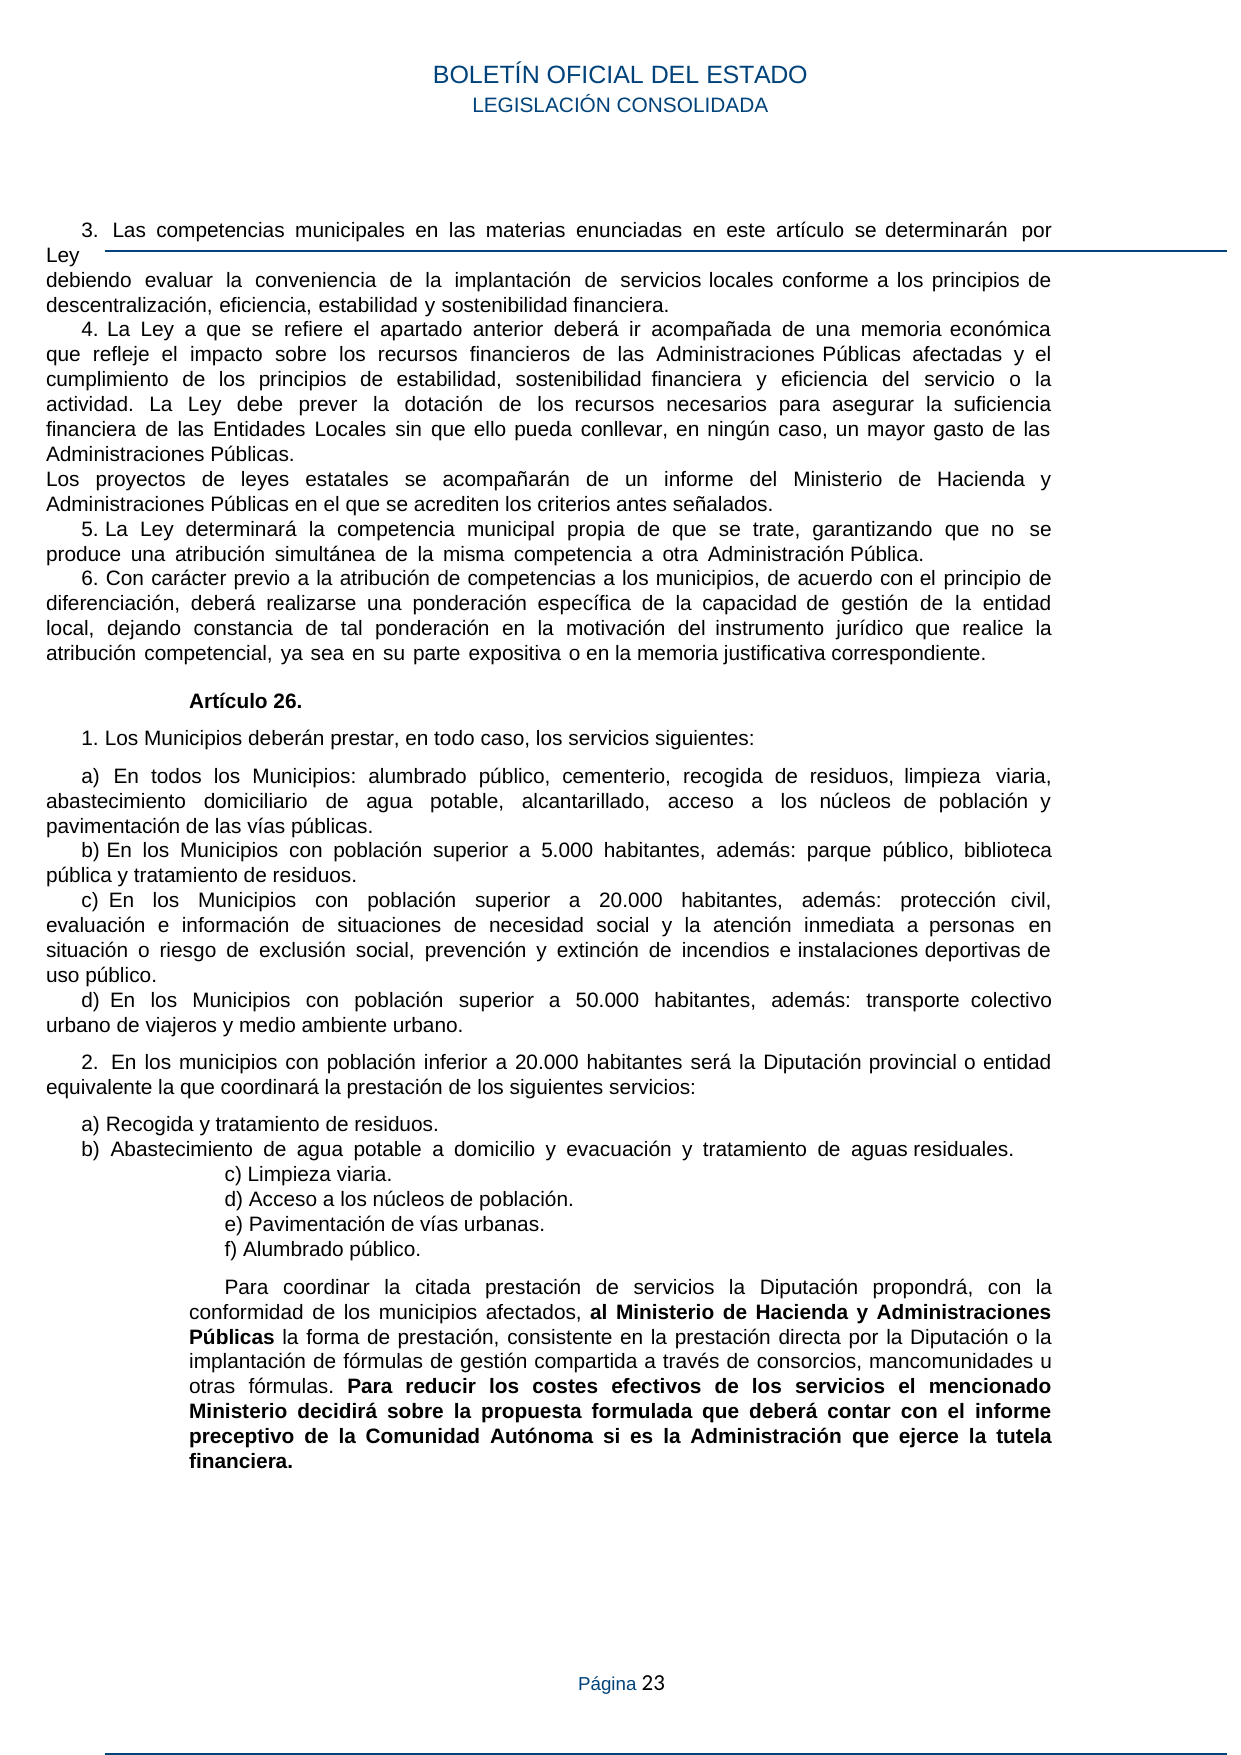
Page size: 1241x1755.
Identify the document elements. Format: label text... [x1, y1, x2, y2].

list La Ley a que se refiere el apartado anterior deberá ir acompañada de una memoria económica que refleje el impacto sobre los recursos financieros de las Administraciones Públicas afectadas y el cumplimiento de los principios de estabilidad, sostenibilidad financiera y eficiencia del servicio o la actividad. La Ley debe prever la dotación de los recursos necesarios para asegurar la suficiencia financiera de las Entidades Locales sin que ello pueda conllevar, en ningún caso, un mayor gasto de las Administraciones Públicas. [46, 317, 1052, 466]
list Recogida y tratamiento de residuos. [46, 1112, 1195, 1136]
list Abastecimiento de agua potable a domicilio y evacuación y tratamiento de aguas residuales. [46, 1137, 1052, 1161]
list Con carácter previo a la atribución de competencias a los municipios, de acuerdo con el principio de diferenciación, deberá realizarse una ponderación específica de la capacidad de gestión de la entidad local, dejando constancia de tal ponderación en la motivación del instrumento jurídico que realice la atribución competencial, ya sea en su parte expositiva o en la memoria justificativa correspondiente. [46, 566, 1052, 665]
list La Ley determinará la competencia municipal propia de que se trate, garantizando que no se produce una atribución simultánea de la misma competencia a otra Administración Pública. [46, 516, 1052, 565]
list Pavimentación de vías urbanas. [224, 1212, 1195, 1236]
list En los Municipios con población superior a 5.000 habitantes, además: parque público, biblioteca pública y tratamiento de residuos. [46, 838, 1052, 887]
list Limpieza viaria. [224, 1162, 1195, 1186]
list Las competencias municipales en las materias enunciadas en este artículo se determinarán por Ley debiendo evaluar la conveniencia de la implantación de servicios locales conforme a los principios de descentralización, eficiencia, estabilidad y sostenibilidad financiera. [46, 218, 1052, 316]
list Acceso a los núcleos de población. [224, 1187, 1195, 1211]
text Para coordinar la citada prestación de servicios la Diputación propondrá, con la conformidad de los municipios afectados, al Ministerio de Hacienda y Administraciones Públicas la forma de prestación, consistente en la prestación directa por la Diputación o la implantación de fórmulas de gestión compartida a través de consorcios, mancomunidades u otras fórmulas. Para reducir los costes efectivos de los servicios el mencionado Ministerio decidirá sobre la propuesta formulada que deberá contar con el informe preceptivo de la Comunidad Autónoma si es la Administración que ejerce la tutela financiera. [189, 1275, 1052, 1473]
list Los Municipios deberán prestar, en todo caso, los servicios siguientes: [46, 726, 1195, 750]
list En todos los Municipios: alumbrado público, cementerio, recogida de residuos, limpieza viaria, abastecimiento domiciliario de agua potable, alcantarillado, acceso a los núcleos de población y pavimentación de las vías públicas. [46, 764, 1052, 837]
list En los municipios con población inferior a 20.000 habitantes será la Diputación provincial o entidad equivalente la que coordinará la prestación de los siguientes servicios: [46, 1050, 1052, 1099]
list En los Municipios con población superior a 50.000 habitantes, además: transporte colectivo urbano de viajeros y medio ambiente urbano. [46, 988, 1052, 1037]
list Alumbrado público. [224, 1237, 1195, 1261]
list En los Municipios con población superior a 20.000 habitantes, además: protección civil, evaluación e información de situaciones de necesidad social y la atención inmediata a personas en situación o riesgo de exclusión social, prevención y extinción de incendios e instalaciones deportivas de uso público. [46, 888, 1052, 987]
subtitle Artículo 26. [189, 689, 1195, 713]
text Los proyectos de leyes estatales se acompañarán de un informe del Ministerio de Hacienda y Administraciones Públicas en el que se acrediten los criterios antes señalados. [46, 467, 1052, 516]
